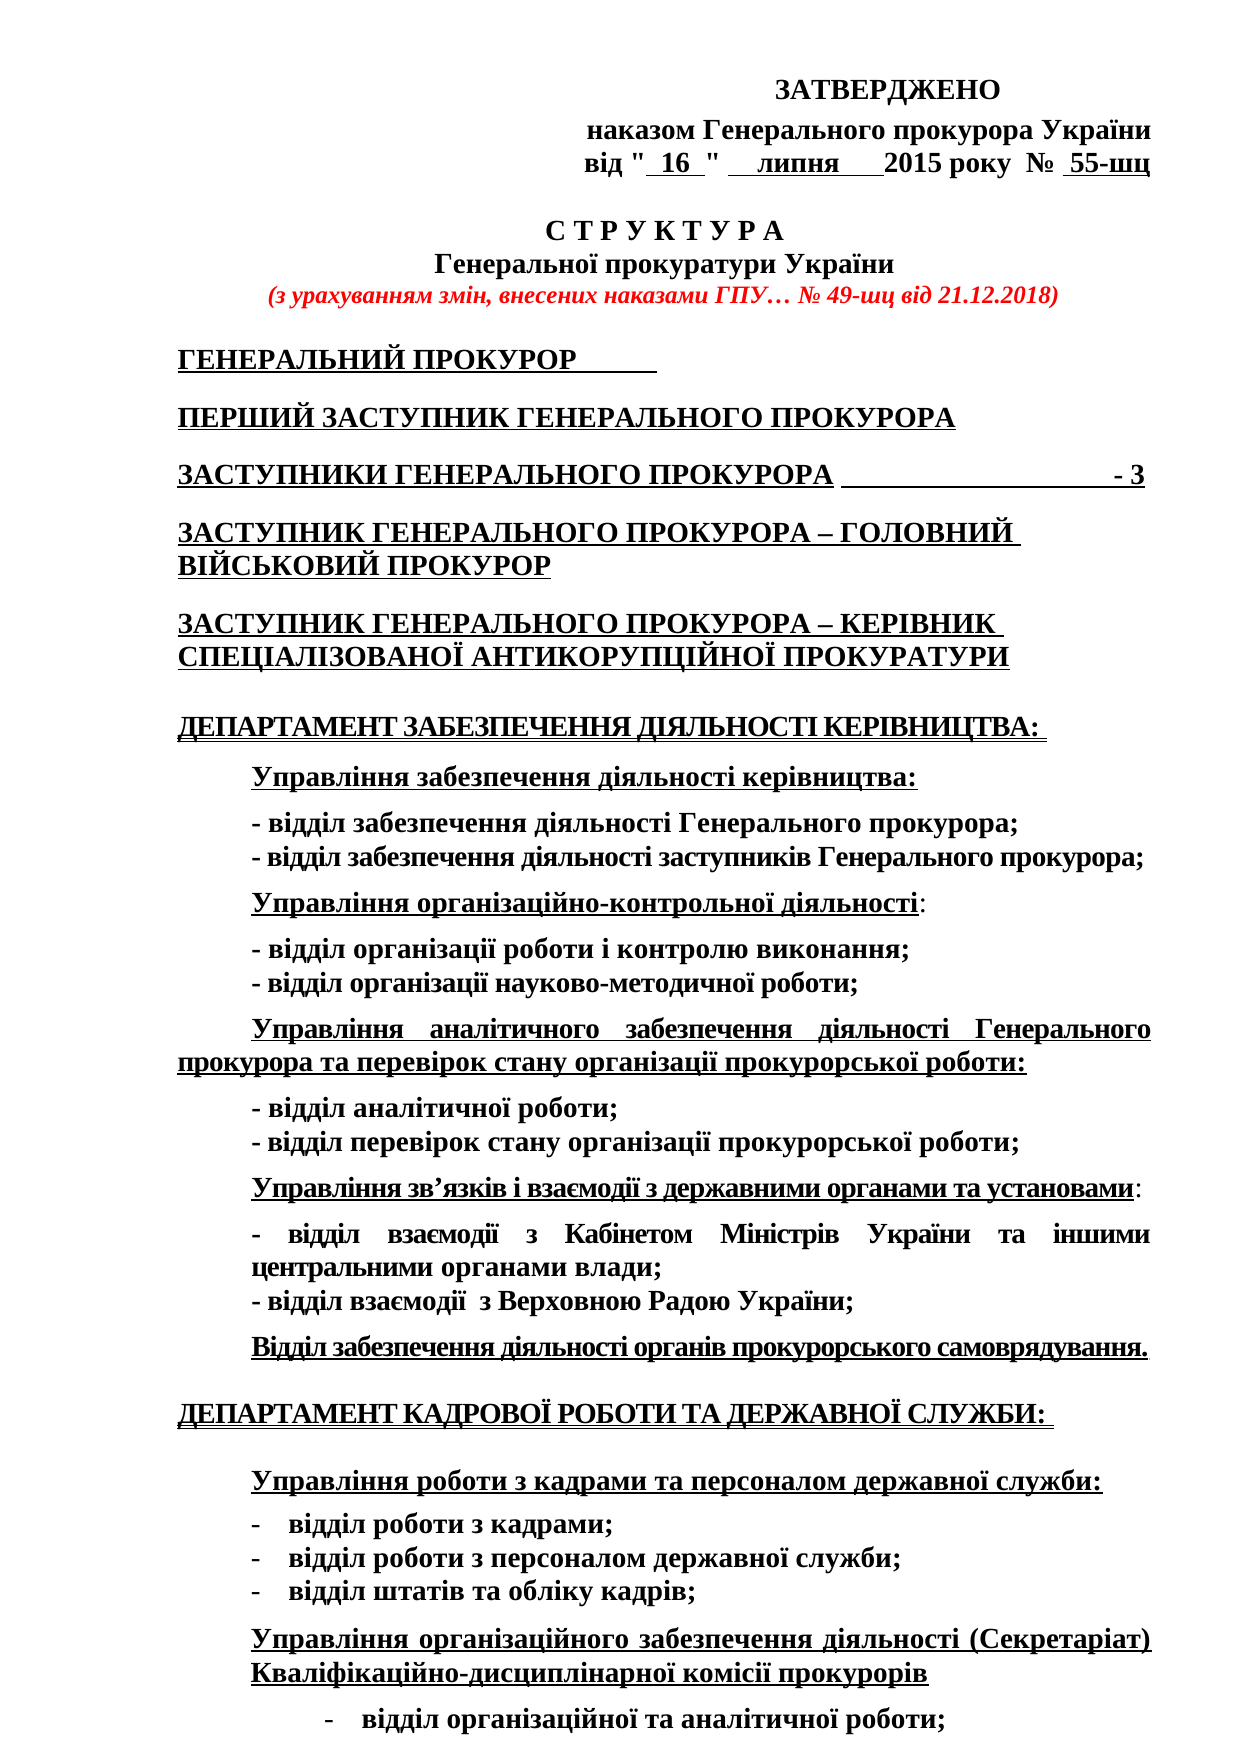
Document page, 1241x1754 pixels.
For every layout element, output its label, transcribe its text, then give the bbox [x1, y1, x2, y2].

subtitle ЗАСТУПНИКИ ГЕНЕРАЛЬНОГО ПРОКУРОРА - 3 [177, 457, 1152, 491]
subtitle ЗАСТУПНИК ГЕНЕРАЛЬНОГО ПРОКУРОРА – КЕРІВНИК СПЕЦІАЛІЗОВАНОЇ АНТИКОРУПЦІЙНОЇ ПРОКУРАТУРИ [177, 606, 1152, 673]
text - відділ організації науково-методичної роботи; [177, 965, 1152, 998]
list відділ штатів та обліку кадрів; [251, 1573, 1152, 1607]
text Відділ забезпечення діяльності органів прокурорського самоврядування. [177, 1329, 1152, 1363]
text Управління організаційного забезпечення діяльності (Секретаріат) [250, 1621, 1152, 1650]
text наказом Генерального прокурора України [177, 112, 1152, 146]
text від " 16 " липня 2015 року № 55-шц [546, 146, 1152, 179]
list відділ роботи з персоналом державної служби; [251, 1540, 1152, 1573]
text - відділ забезпечення діяльності Генерального прокурора; [177, 806, 1152, 839]
text Управління організаційно-контрольної діяльності: [177, 885, 1152, 919]
text - відділ взаємодії з Кабінетом Міністрів України та іншими центральними органами влади; [251, 1216, 1152, 1283]
text Управління аналітичного забезпечення діяльності Генерального прокурора та перевірок стану організації прокурорської роботи: [177, 1011, 1152, 1078]
list відділ організаційної та аналітичної роботи; [324, 1701, 1152, 1734]
text Управління роботи з кадрами та персоналом державної служби: [251, 1463, 1152, 1497]
subtitle ГЕНЕРАЛЬНИЙ ПРОКУРОР [177, 342, 1152, 376]
text Генеральної прокуратури України [177, 246, 1152, 280]
subtitle ЗАСТУПНИК ГЕНЕРАЛЬНОГО ПРОКУРОРА – ГОЛОВНИЙ ВІЙСЬКОВИЙ ПРОКУРОР [177, 515, 1152, 582]
text - відділ аналітичної роботи; [177, 1090, 1152, 1124]
text - відділ забезпечення діяльності заступників Генерального прокурора; [177, 839, 1152, 873]
text - відділ перевірок стану організації прокурорської роботи; [177, 1124, 1152, 1157]
list відділ роботи з кадрами; [251, 1506, 1152, 1540]
text С Т Р У К Т У Р А [177, 213, 1152, 246]
subtitle ЗАТВЕРДЖЕНО [177, 72, 1152, 106]
text Кваліфікаційно-дисциплінарної комісії прокурорів [250, 1651, 1152, 1688]
text ДЕПАРТАМЕНТ КАДРОВОЇ РОБОТИ та держаВної служби: [177, 1396, 1152, 1430]
text Управління забезпечення діяльності керівництва: [177, 759, 1152, 793]
text - відділ організації роботи і контролю виконання; [177, 931, 1152, 965]
text - відділ взаємодії з Верховною Радою України; [177, 1283, 1152, 1317]
text ПЕРШИЙ ЗАСТУПНИК ГЕНЕРАЛЬНОГО ПРОКУРОРА [177, 400, 1152, 433]
text департамент ЗАБЕЗПЕЧЕННЯ ДІЯЛЬНОСТІ КЕРІВНИЦТВА: [177, 709, 1152, 743]
subtitle (з урахуванням змін, внесених наказами ГПУ… № 49-шц від 21.12.2018) [177, 280, 1152, 308]
text Управління зв’язків і взаємодії з державними органами та установами: [177, 1170, 1152, 1203]
